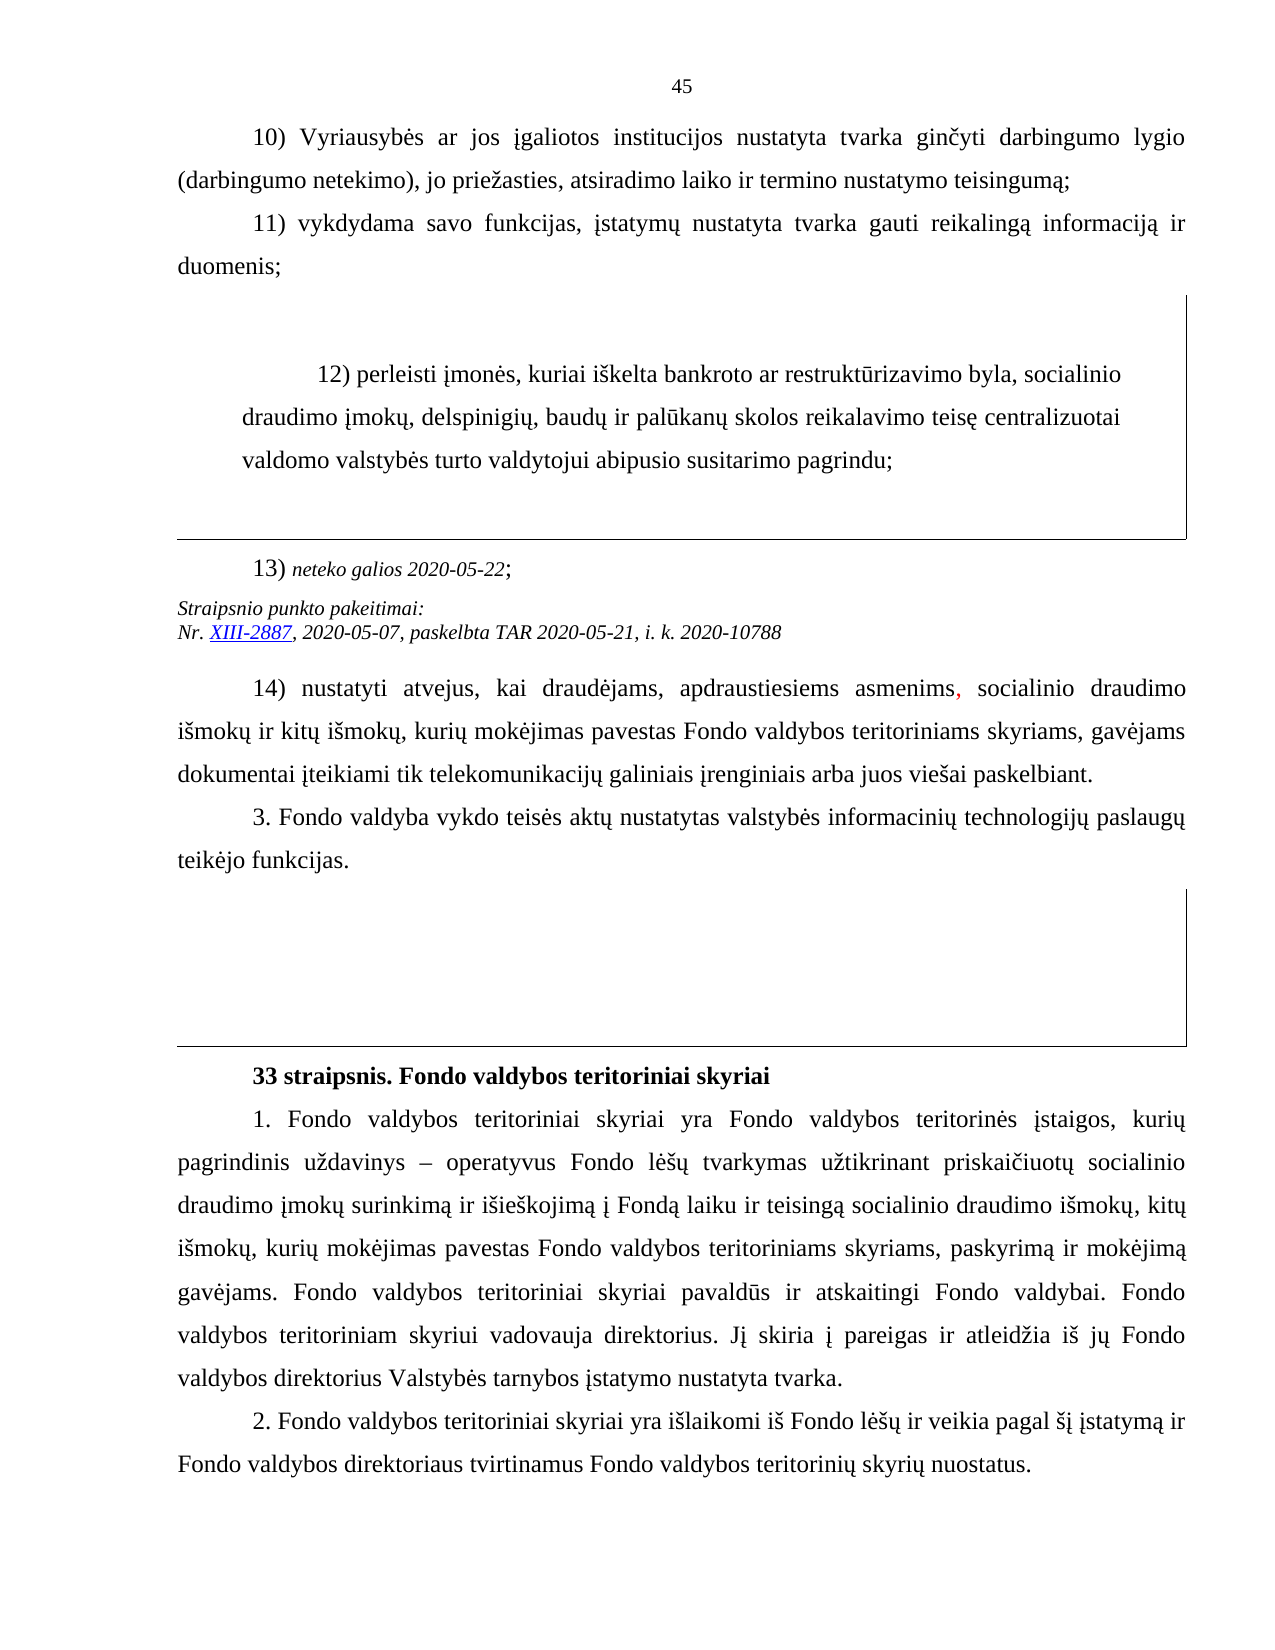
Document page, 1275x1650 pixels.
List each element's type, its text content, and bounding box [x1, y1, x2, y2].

text 13) neteko galios 2020-05-22; [177, 553, 1186, 582]
text 3. Fondo valdyba vykdo teisės aktų nustatytas valstybės informacinių technologijų paslaugų teikėjo funkcijas. [177, 802, 1186, 874]
text 10) Vyriausybės ar jos įgaliotos institucijos nustatyta tvarka ginčyti darbingumo lygio (darbingumo netekimo), jo priežasties, atsiradimo laiko ir termino nustatymo teisingumą; [177, 122, 1186, 194]
text 14) nustatyti atvejus, kai draudėjams, apdraustiesiems asmenims, socialinio draudimo išmokų ir kitų išmokų, kurių mokėjimas pavestas Fondo valdybos teritoriniams skyriams, gavėjams dokumentai įteikiami tik telekomunikacijų galiniais įrenginiais arba juos viešai paskelbiant. [177, 673, 1186, 788]
text Straipsnio punkto pakeitimai: [177, 596, 1186, 620]
text Nr. XIII-2887, 2020-05-07, paskelbta TAR 2020-05-21, i. k. 2020-10788 [177, 620, 1186, 644]
text 1. Fondo valdybos teritoriniai skyriai yra Fondo valdybos teritorinės įstaigos, kurių pagrindinis uždavinys – operatyvus Fondo lėšų tvarkymas užtikrinant priskaičiuotų socialinio draudimo įmokų surinkimą ir išieškojimą į Fondą laiku ir teisingą socialinio draudimo išmokų, kitų išmokų, kurių mokėjimas pavestas Fondo valdybos teritoriniams skyriams, paskyrimą ir mokėjimą gavėjams. Fondo valdybos teritoriniai skyriai pavaldūs ir atskaitingi Fondo valdybai. Fondo valdybos teritoriniam skyriui vadovauja direktorius. Jį skiria į pareigas ir atleidžia iš jų Fondo valdybos direktorius Valstybės tarnybos įstatymo nustatyta tvarka. [177, 1104, 1186, 1392]
text 11) vykdydama savo funkcijas, įstatymų nustatyta tvarka gauti reikalingą informaciją ir duomenis; [177, 208, 1186, 280]
text 12) perleisti įmonės, kuriai iškelta bankroto ar restruktūrizavimo byla, socialinio draudimo įmokų, delspinigių, baudų ir palūkanų skolos reikalavimo teisę centralizuotai valdomo valstybės turto valdytojui abipusio susitarimo pagrindu; [177, 294, 1186, 539]
text 33 straipsnis. Fondo valdybos teritoriniai skyriai [177, 1061, 1186, 1090]
text 2. Fondo valdybos teritoriniai skyriai yra išlaikomi iš Fondo lėšų ir veikia pagal šį įstatymą ir Fondo valdybos direktoriaus tvirtinamus Fondo valdybos teritorinių skyrių nuostatus. [177, 1406, 1186, 1478]
